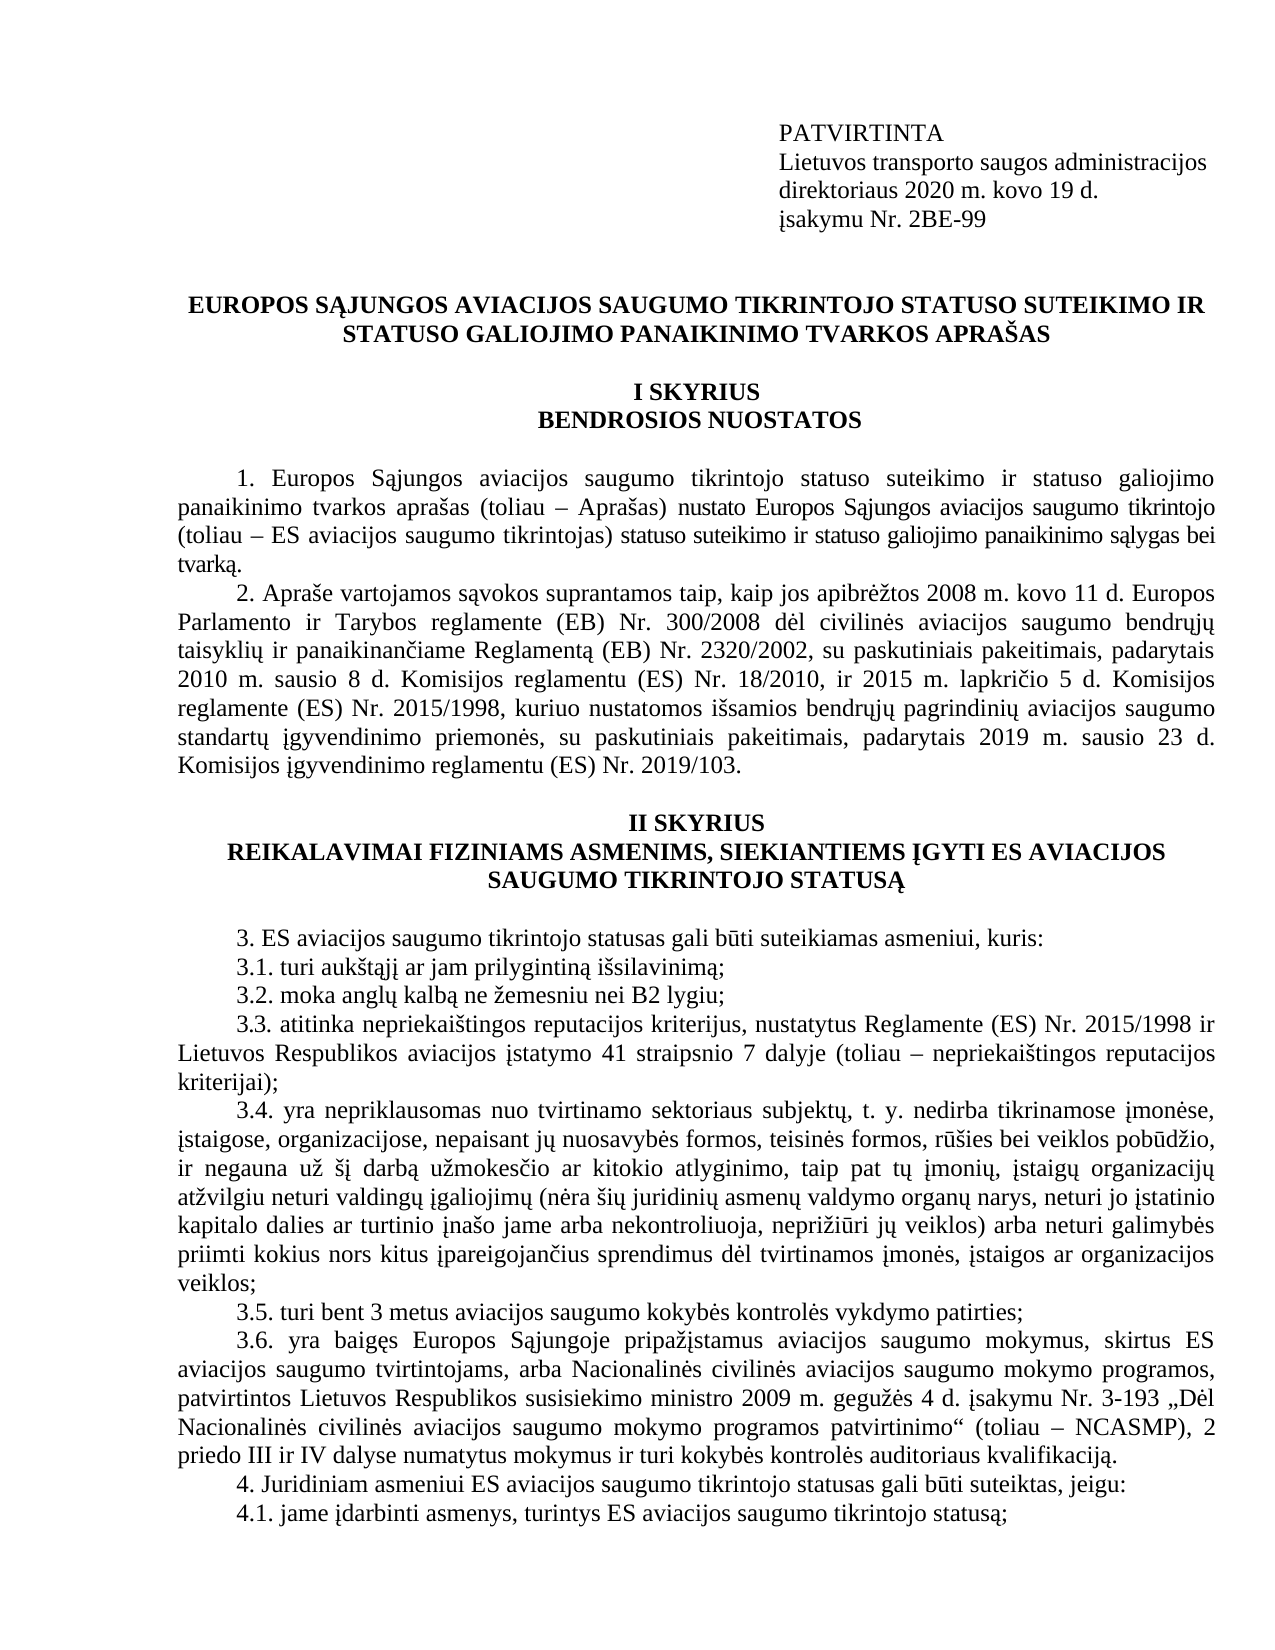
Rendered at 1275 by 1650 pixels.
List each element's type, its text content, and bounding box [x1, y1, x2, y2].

text 3.2. moka anglų kalbą ne žemesniu nei B2 lygiu; [177, 981, 1216, 1009]
text 3.3. atitinka nepriekaištingos reputacijos kriterijus, nustatytus Reglamente (ES) Nr. 2015/1998 ir Lietuvos Respublikos aviacijos įstatymo 41 straipsnio 7 dalyje (toliau – nepriekaištingos reputacijos kriterijai); [177, 1009, 1216, 1096]
text 3.1. turi aukštąjį ar jam prilygintiną išsilavinimą; [177, 952, 1216, 981]
text 2. Apraše vartojamos sąvokos suprantamos taip, kaip jos apibrėžtos 2008 m. kovo 11 d. Europos Parlamento ir Tarybos reglamente (EB) Nr. 300/2008 dėl civilinės aviacijos saugumo bendrųjų taisyklių ir panaikinančiame Reglamentą (EB) Nr. 2320/2002, su paskutiniais pakeitimais, padarytais 2010 m. sausio 8 d. Komisijos reglamentu (ES) Nr. 18/2010, ir 2015 m. lapkričio 5 d. Komisijos reglamente (ES) Nr. 2015/1998, kuriuo nustatomos išsamios bendrųjų pagrindinių aviacijos saugumo standartų įgyvendinimo priemonės, su paskutiniais pakeitimais, padarytais 2019 m. sausio 23 d. Komisijos įgyvendinimo reglamentu (ES) Nr. 2019/103. [177, 578, 1216, 779]
text 3.4. yra nepriklausomas nuo tvirtinamo sektoriaus subjektų, t. y. nedirba tikrinamose įmonėse, įstaigose, organizacijose, nepaisant jų nuosavybės formos, teisinės formos, rūšies bei veiklos pobūdžio, ir negauna už šį darbą užmokesčio ar kitokio atlyginimo, taip pat tų įmonių, įstaigų organizacijų atžvilgiu neturi valdingų įgaliojimų (nėra šių juridinių asmenų valdymo organų narys, neturi jo įstatinio kapitalo dalies ar turtinio įnašo jame arba nekontroliuoja, neprižiūri jų veiklos) arba neturi galimybės priimti kokius nors kitus įpareigojančius sprendimus dėl tvirtinamos įmonės, įstaigos ar organizacijos veiklos; [177, 1096, 1216, 1297]
text 4.1. jame įdarbinti asmenys, turintys ES aviacijos saugumo tikrintojo statusą; [177, 1498, 1216, 1527]
text PATVIRTINTA [649, 118, 1216, 147]
text 3.5. turi bent 3 metus aviacijos saugumo kokybės kontrolės vykdymo patirties; [177, 1297, 1216, 1326]
text Europos sąjungos aviacijos saugumo tikrintojo statuso suteikimo ir statuso galiojimo panaikinimo tvarkos aprašas [177, 291, 1216, 348]
text direktoriaus 2020 m. kovo 19 d. [649, 176, 1216, 204]
text II SKYRIUS [177, 808, 1216, 837]
text 1. Europos Sąjungos aviacijos saugumo tikrintojo statuso suteikimo ir statuso galiojimo panaikinimo tvarkos aprašas (toliau – Aprašas) nustato Europos Sąjungos aviacijos saugumo tikrintojo (toliau – ES aviacijos saugumo tikrintojas) statuso suteikimo ir statuso galiojimo panaikinimo sąlygas bei tvarką. [177, 463, 1216, 578]
text I SKYRIUS [177, 377, 1216, 406]
text Lietuvos transporto saugos administracijos [649, 147, 1216, 176]
text 3.6. yra baigęs Europos Sąjungoje pripažįstamus aviacijos saugumo mokymus, skirtus ES aviacijos saugumo tvirtintojams, arba Nacionalinės civilinės aviacijos saugumo mokymo programos, patvirtintos Lietuvos Respublikos susisiekimo ministro 2009 m. gegužės 4 d. įsakymu Nr. 3-193 „Dėl Nacionalinės civilinės aviacijos saugumo mokymo programos patvirtinimo“ (toliau – NCASMP), 2 priedo III ir IV dalyse numatytus mokymus ir turi kokybės kontrolės auditoriaus kvalifikaciją. [177, 1326, 1216, 1469]
text įsakymu Nr. 2BE-99 [649, 204, 1216, 233]
text REIKALAVIMAI FIZINIAMS ASMENIMS, SIEKIANTIEMS įgyti ES aviacijos saugumo tikrintojo statusą [177, 837, 1216, 894]
text 4. Juridiniam asmeniui ES aviacijos saugumo tikrintojo statusas gali būti suteiktas, jeigu: [177, 1469, 1216, 1498]
text 3. ES aviacijos saugumo tikrintojo statusas gali būti suteikiamas asmeniui, kuris: [177, 923, 1216, 952]
text BENDROSIOS NUOSTATOS [177, 406, 1216, 434]
